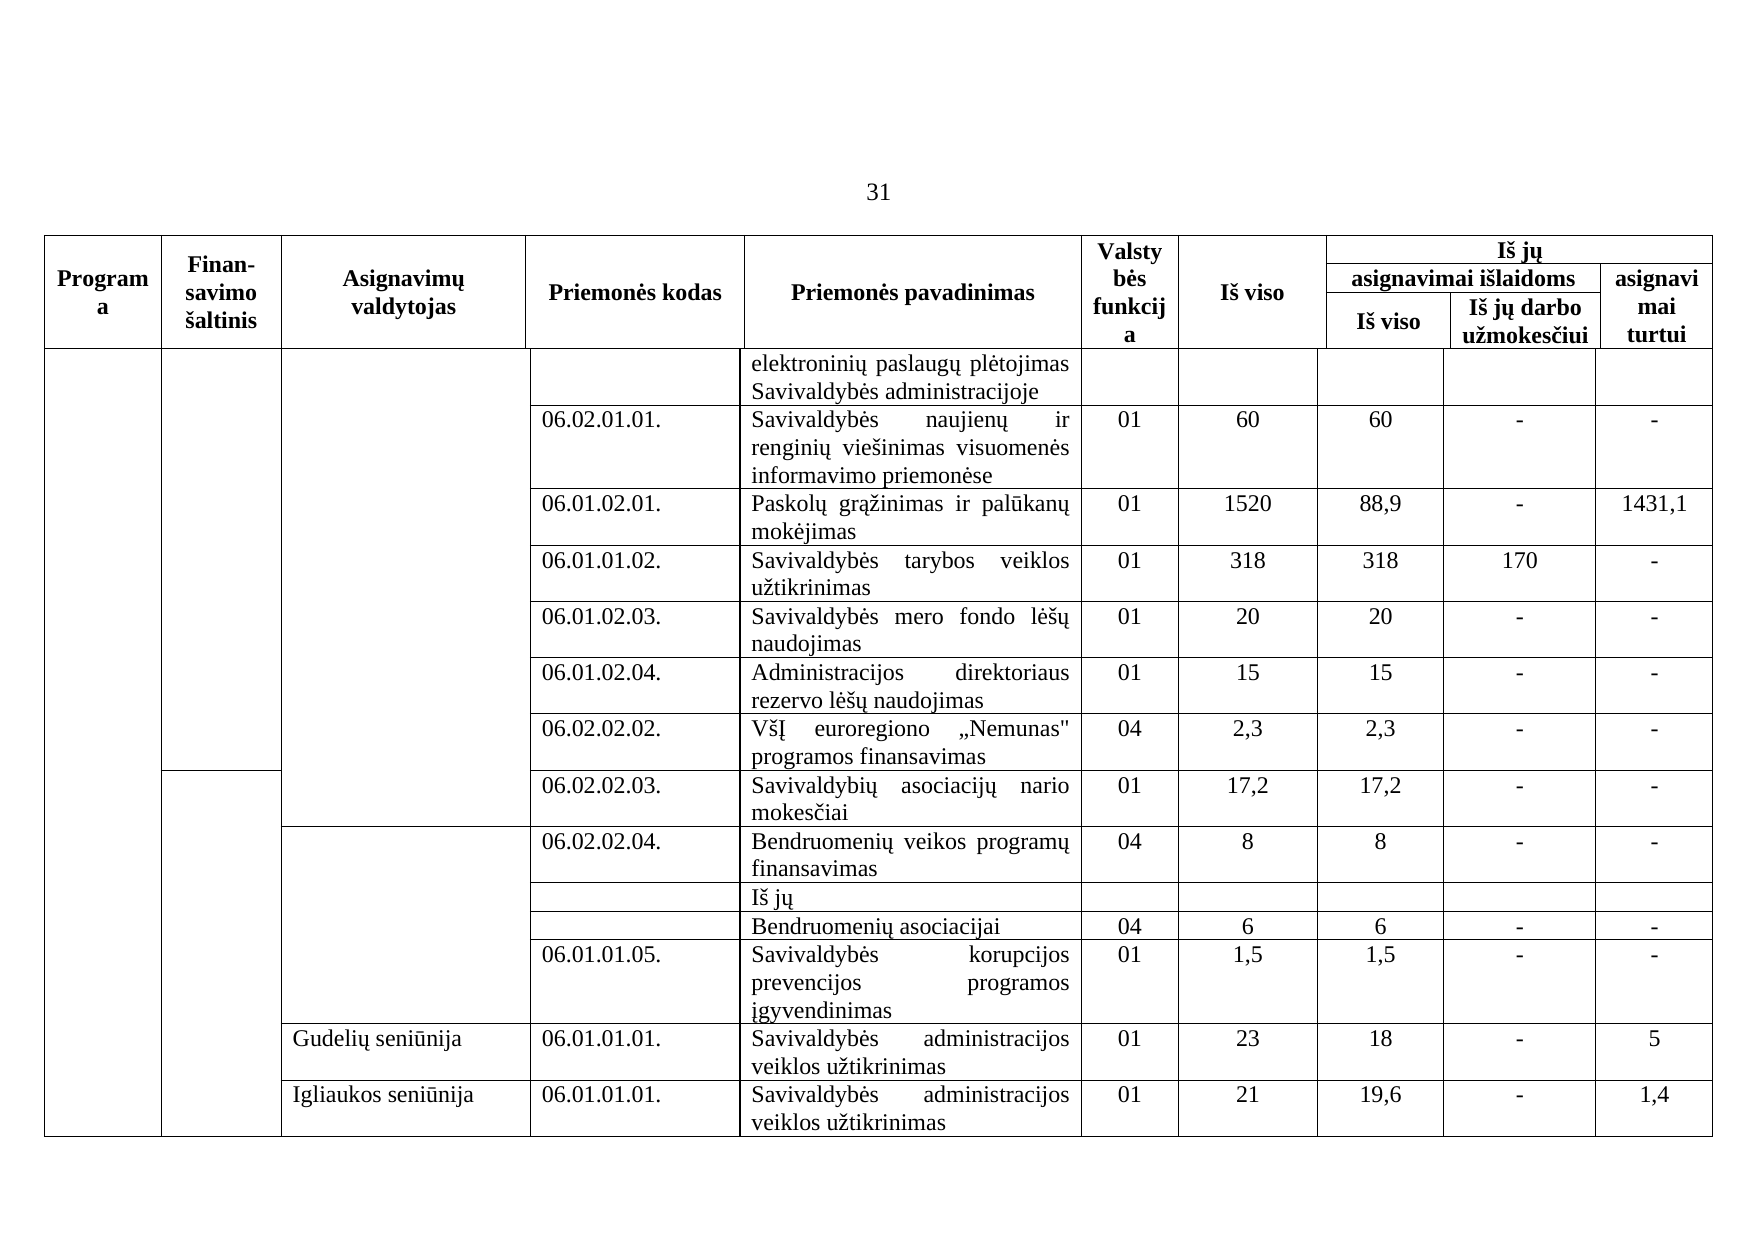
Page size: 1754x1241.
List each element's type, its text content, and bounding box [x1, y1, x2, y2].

table_cell 06.02.02.02. [531, 714, 739, 769]
table_cell 60 [1318, 406, 1443, 488]
table_cell [1082, 349, 1178, 404]
table_cell 20 [1179, 602, 1317, 657]
table_cell [531, 912, 739, 939]
table_cell Iš jų darbo užmokesčiui [1451, 293, 1600, 348]
table_cell 55 [1596, 349, 1712, 404]
table_cell - [1444, 1024, 1595, 1079]
table_cell 06.01.02.03. [531, 602, 739, 657]
table_header Iš viso [1179, 236, 1326, 348]
table_cell 1,5 [1318, 940, 1443, 1023]
table_cell [531, 349, 739, 404]
table_cell 5 [1596, 1024, 1712, 1079]
table_cell - [1444, 714, 1595, 769]
table_cell Bendruomenių asociacijai [741, 912, 1081, 939]
table_cell Savivaldybės naujienų ir renginių viešinimas visuomenės informavimo priemonėse [741, 406, 1081, 488]
table_cell 23 [1179, 1024, 1317, 1079]
table_cell 04 [1082, 912, 1178, 939]
table_cell Savivaldybių asociacijų nario mokesčiai [741, 771, 1081, 826]
table_cell 06.01.01.01. [531, 1024, 739, 1079]
table_cell [45, 349, 161, 1136]
table_cell [531, 883, 739, 911]
table_cell Gudelių seniūnija [282, 1024, 530, 1079]
table_cell - [1444, 602, 1595, 657]
table_cell - [1596, 940, 1712, 1023]
table_cell - [1596, 406, 1712, 488]
table_cell - [1444, 827, 1595, 882]
table_cell [1179, 349, 1317, 404]
table_cell - [1596, 546, 1712, 601]
table_cell 01 [1082, 1081, 1178, 1136]
table_cell - [1596, 771, 1712, 826]
table_header Priemonės pavadinimas [745, 236, 1081, 348]
table_cell 01 [1082, 602, 1178, 657]
table_cell - [1444, 912, 1595, 939]
table_cell Iš jų [741, 883, 1081, 911]
table_cell asignavimai turtui įsigyti [1601, 264, 1712, 348]
table_cell - [1444, 489, 1595, 544]
table_cell Administracijos direktoriaus rezervo lėšų naudojimas [741, 658, 1081, 713]
table_header Iš jų [1327, 236, 1712, 263]
table_cell [1318, 883, 1443, 911]
table_cell [162, 349, 281, 769]
table_cell - [1444, 771, 1595, 826]
table_cell 1520 [1179, 489, 1317, 544]
table_cell 06.01.01.02. [531, 546, 739, 601]
table_cell 20 [1318, 602, 1443, 657]
table_cell VšĮ euroregiono „Nemunas" programos finansavimas [741, 714, 1081, 769]
table_cell 60 [1179, 406, 1317, 488]
table_cell 88,9 [1318, 489, 1443, 544]
table_cell 1,5 [1179, 940, 1317, 1023]
table_cell - [1596, 827, 1712, 882]
table_cell 2,3 [1318, 714, 1443, 769]
table_cell [282, 349, 530, 826]
table_cell 01 [1082, 771, 1178, 826]
table_cell 06.01.02.01. [531, 489, 739, 544]
table_cell - [1444, 406, 1595, 488]
table_cell 01 [1082, 1024, 1178, 1079]
table_cell 06.01.01.05. [531, 940, 739, 1023]
table_cell 19,6 [1318, 1081, 1443, 1136]
table_cell - [1596, 658, 1712, 713]
table_cell 06.02.02.04. [531, 827, 739, 882]
table_cell [1179, 883, 1317, 911]
table_cell asignavimai išlaidoms [1327, 264, 1600, 292]
table_cell - [1444, 940, 1595, 1023]
table_cell 8 [1318, 827, 1443, 882]
table_cell 06.02.01.01. [531, 406, 739, 488]
table_header Valstybės funkcija [1082, 236, 1178, 348]
table_cell Savivaldybės mero fondo lėšų naudojimas [741, 602, 1081, 657]
table_cell - [1596, 714, 1712, 769]
table_cell [1444, 883, 1595, 911]
table_header Priemonės kodas [526, 236, 744, 348]
table_cell 01 [1082, 658, 1178, 713]
table_cell 04 [1082, 714, 1178, 769]
table_cell 01 [1082, 940, 1178, 1023]
table_cell 2,3 [1179, 714, 1317, 769]
table_cell 01 [1082, 406, 1178, 488]
table_cell 6 [1318, 912, 1443, 939]
table_cell - [1444, 349, 1595, 404]
table_cell 15 [1318, 658, 1443, 713]
table_cell Iš viso [1327, 293, 1450, 348]
table_cell 04 [1082, 827, 1178, 882]
table_cell - [1444, 1081, 1595, 1136]
table_cell Igliaukos seniūnija [282, 1081, 530, 1136]
table_cell 15 [1179, 658, 1317, 713]
table_cell 06.02.02.03. [531, 771, 739, 826]
table_cell 06.01.01.01. [531, 1081, 739, 1136]
table_cell - [1596, 602, 1712, 657]
table_cell Savivaldybės tarybos veiklos užtikrinimas [741, 546, 1081, 601]
table_cell 21 [1179, 1081, 1317, 1136]
table_cell [1318, 349, 1443, 404]
table_cell 6 [1179, 912, 1317, 939]
table_cell Savivaldybės korupcijos prevencijos programos įgyvendinimas [741, 940, 1081, 1023]
table_cell 318 [1179, 546, 1317, 601]
table_cell Paskolų grąžinimas ir palūkanų mokėjimas [741, 489, 1081, 544]
table_header Programa [45, 236, 161, 348]
table_header Finan-savimo šaltinis [162, 236, 281, 348]
table_cell [1082, 883, 1178, 911]
table_cell elektroninių paslaugų plėtojimas Savivaldybės administracijoje [741, 349, 1081, 404]
table_cell 170 [1444, 546, 1595, 601]
table_cell 17,2 [1318, 771, 1443, 826]
table_cell 8 [1179, 827, 1317, 882]
table_cell [162, 771, 281, 1136]
table_cell 1431,1 [1596, 489, 1712, 544]
table_cell 01 [1082, 489, 1178, 544]
table_cell 01 [1082, 546, 1178, 601]
table_cell 1,4 [1596, 1081, 1712, 1136]
table_cell Bendruomenių veikos programų finansavimas [741, 827, 1081, 882]
table_cell 06.01.02.04. [531, 658, 739, 713]
table_cell [1596, 883, 1712, 911]
table_cell - [1596, 912, 1712, 939]
table_cell [282, 827, 530, 1023]
table_cell 17,2 [1179, 771, 1317, 826]
table_cell Savivaldybės administracijos veiklos užtikrinimas [741, 1024, 1081, 1079]
table_header Asignavimų valdytojas [282, 236, 525, 348]
table_cell 18 [1318, 1024, 1443, 1079]
table_cell Savivaldybės administracijos veiklos užtikrinimas [741, 1081, 1081, 1136]
table_cell 318 [1318, 546, 1443, 601]
table_cell - [1444, 658, 1595, 713]
